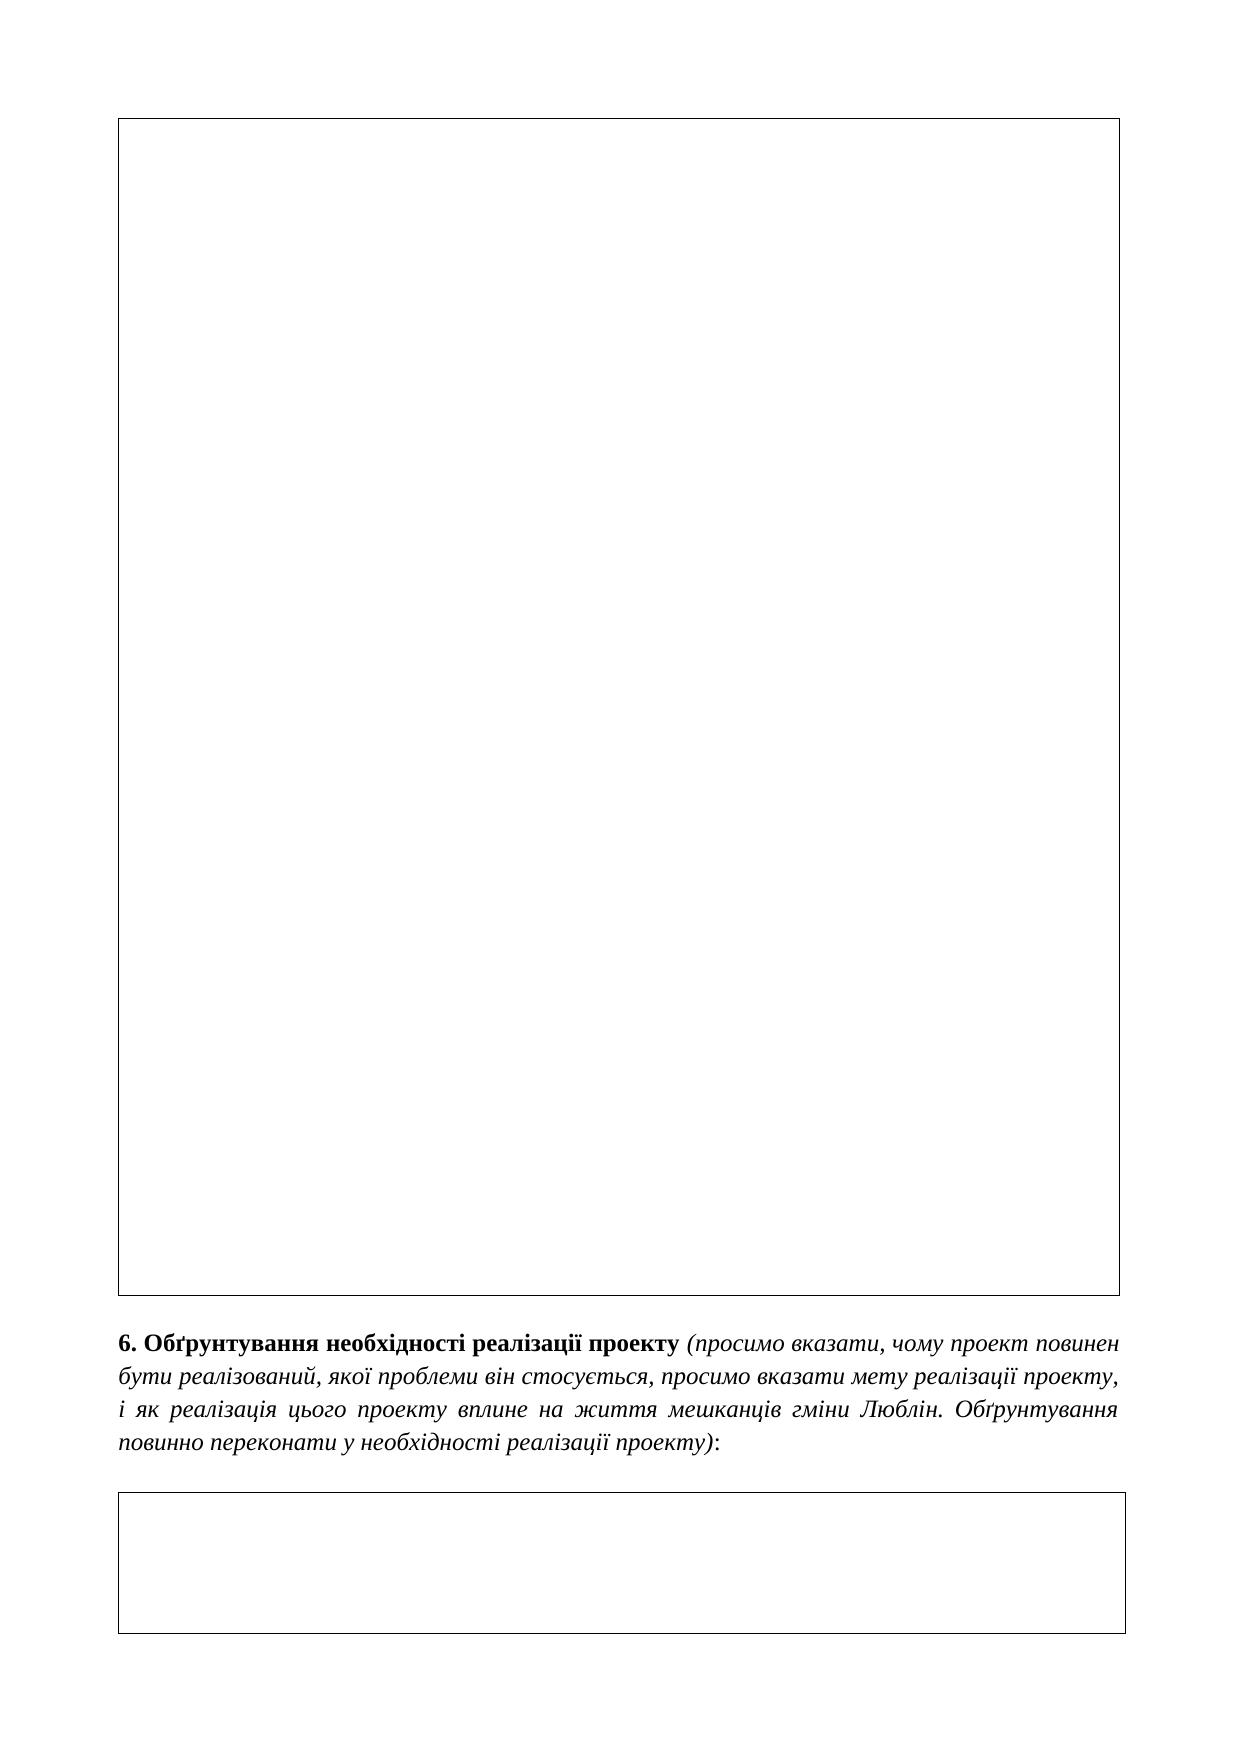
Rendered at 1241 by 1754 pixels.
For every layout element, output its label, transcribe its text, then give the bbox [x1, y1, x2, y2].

text 6. Обґрунтування необхідності реалізації проекту (просимо вказати, чому проект повинен бути реалізований, якої проблеми він стосується, просимо вказати мету реалізації проекту, і як реалізація цього проекту вплине на життя мешканців гміни Люблін. Обґрунтування повинно переконати у необхідності реалізації проекту): [118, 1328, 1122, 1456]
table_header [119, 1493, 1125, 1633]
table_header [119, 119, 1119, 1295]
